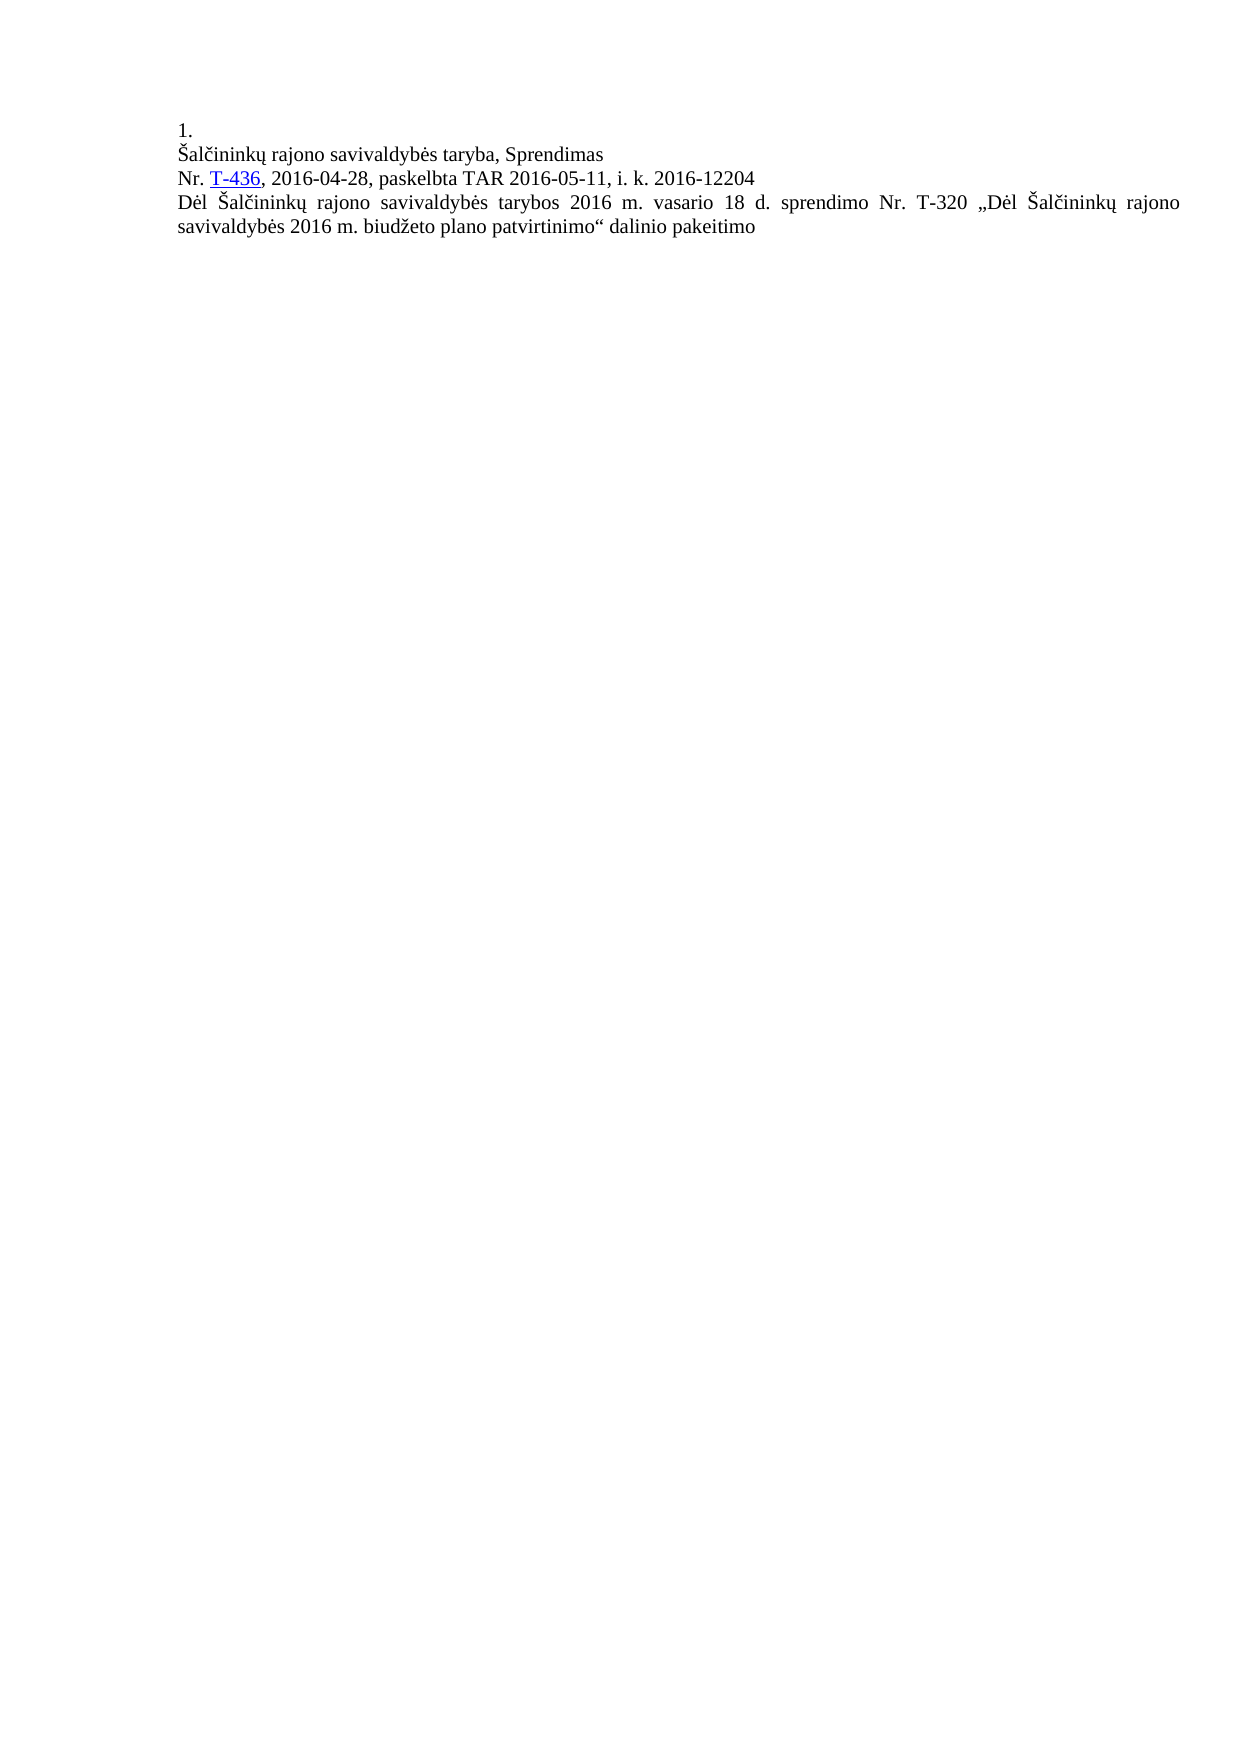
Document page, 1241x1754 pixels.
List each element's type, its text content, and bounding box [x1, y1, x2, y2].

text 1. [177, 118, 1181, 142]
text Nr. T-436, 2016-04-28, paskelbta TAR 2016-05-11, i. k. 2016-12204 [177, 166, 1181, 190]
text Dėl Šalčininkų rajono savivaldybės tarybos 2016 m. vasario 18 d. sprendimo Nr. T-320 „Dėl Šalčininkų rajono savivaldybės 2016 m. biudžeto plano patvirtinimo“ dalinio pakeitimo [177, 190, 1181, 238]
text Šalčininkų rajono savivaldybės taryba, Sprendimas [177, 142, 1181, 166]
